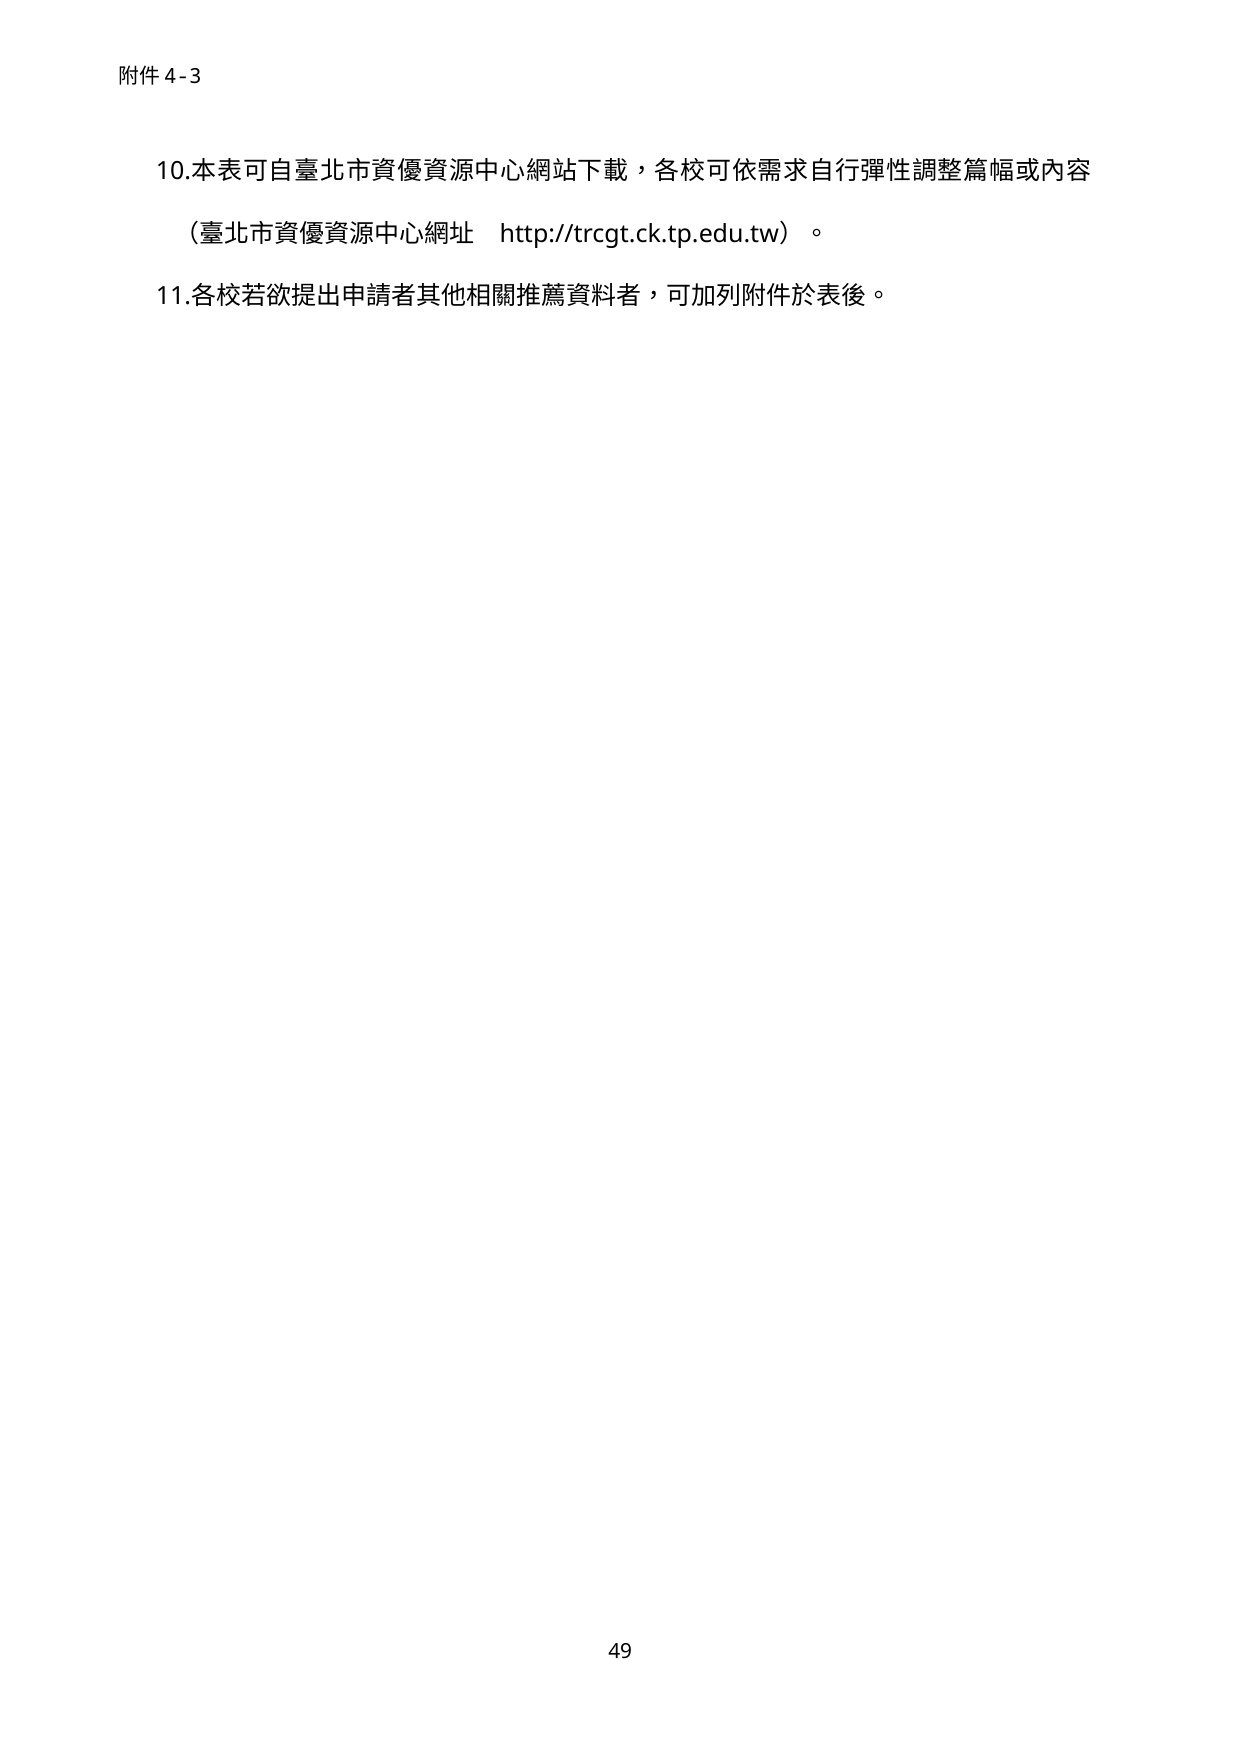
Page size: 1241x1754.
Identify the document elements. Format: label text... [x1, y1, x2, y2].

text 11.各校若欲提出申請者其他相關推薦資料者，可加列附件於表後。 [156, 252, 1093, 314]
text 10.本表可自臺北市資優資源中心網站下載，各校可依需求自行彈性調整篇幅或內容（臺北市資優資源中心網址 http://trcgt.ck.tp.edu.tw）。 [156, 127, 1093, 252]
